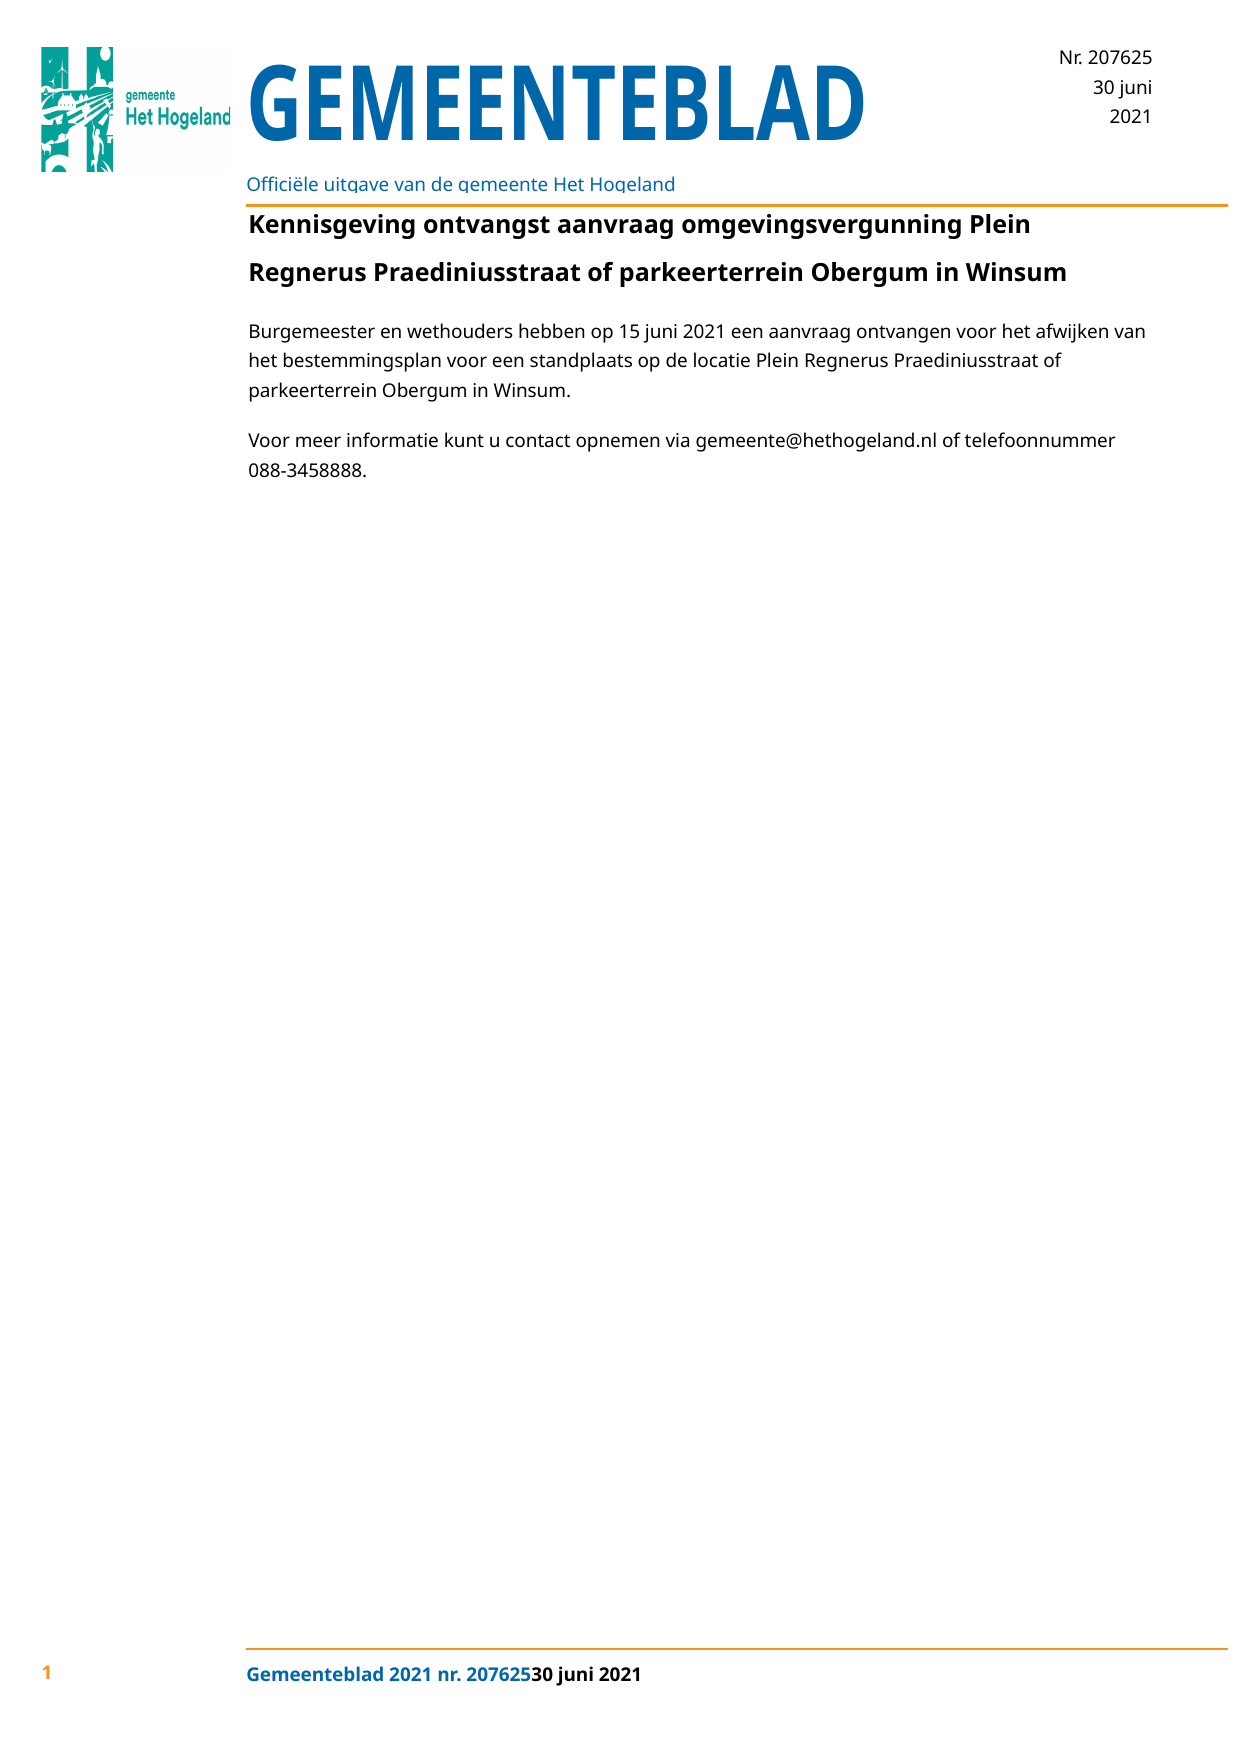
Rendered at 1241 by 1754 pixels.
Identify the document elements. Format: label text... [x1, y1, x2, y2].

picture [41, 47, 231, 172]
text Burgemeester en wethouders hebben op 15 juni 2021 een aanvraag ontvangen voor het afwijken van het bestemmingsplan voor een standplaats op de locatie Plein Regnerus Praediniusstraat of parkeerterrein Obergum in Winsum. [248, 318, 1152, 403]
text Kennisgeving ontvangst aanvraag omgevingsvergunning Plein Regnerus Praediniusstraat of parkeerterrein Obergum in Winsum [248, 207, 1152, 288]
text Voor meer informatie kunt u contact opnemen via gemeente@hethogeland.nl of telefoonnummer 088-3458888. [248, 427, 1152, 483]
